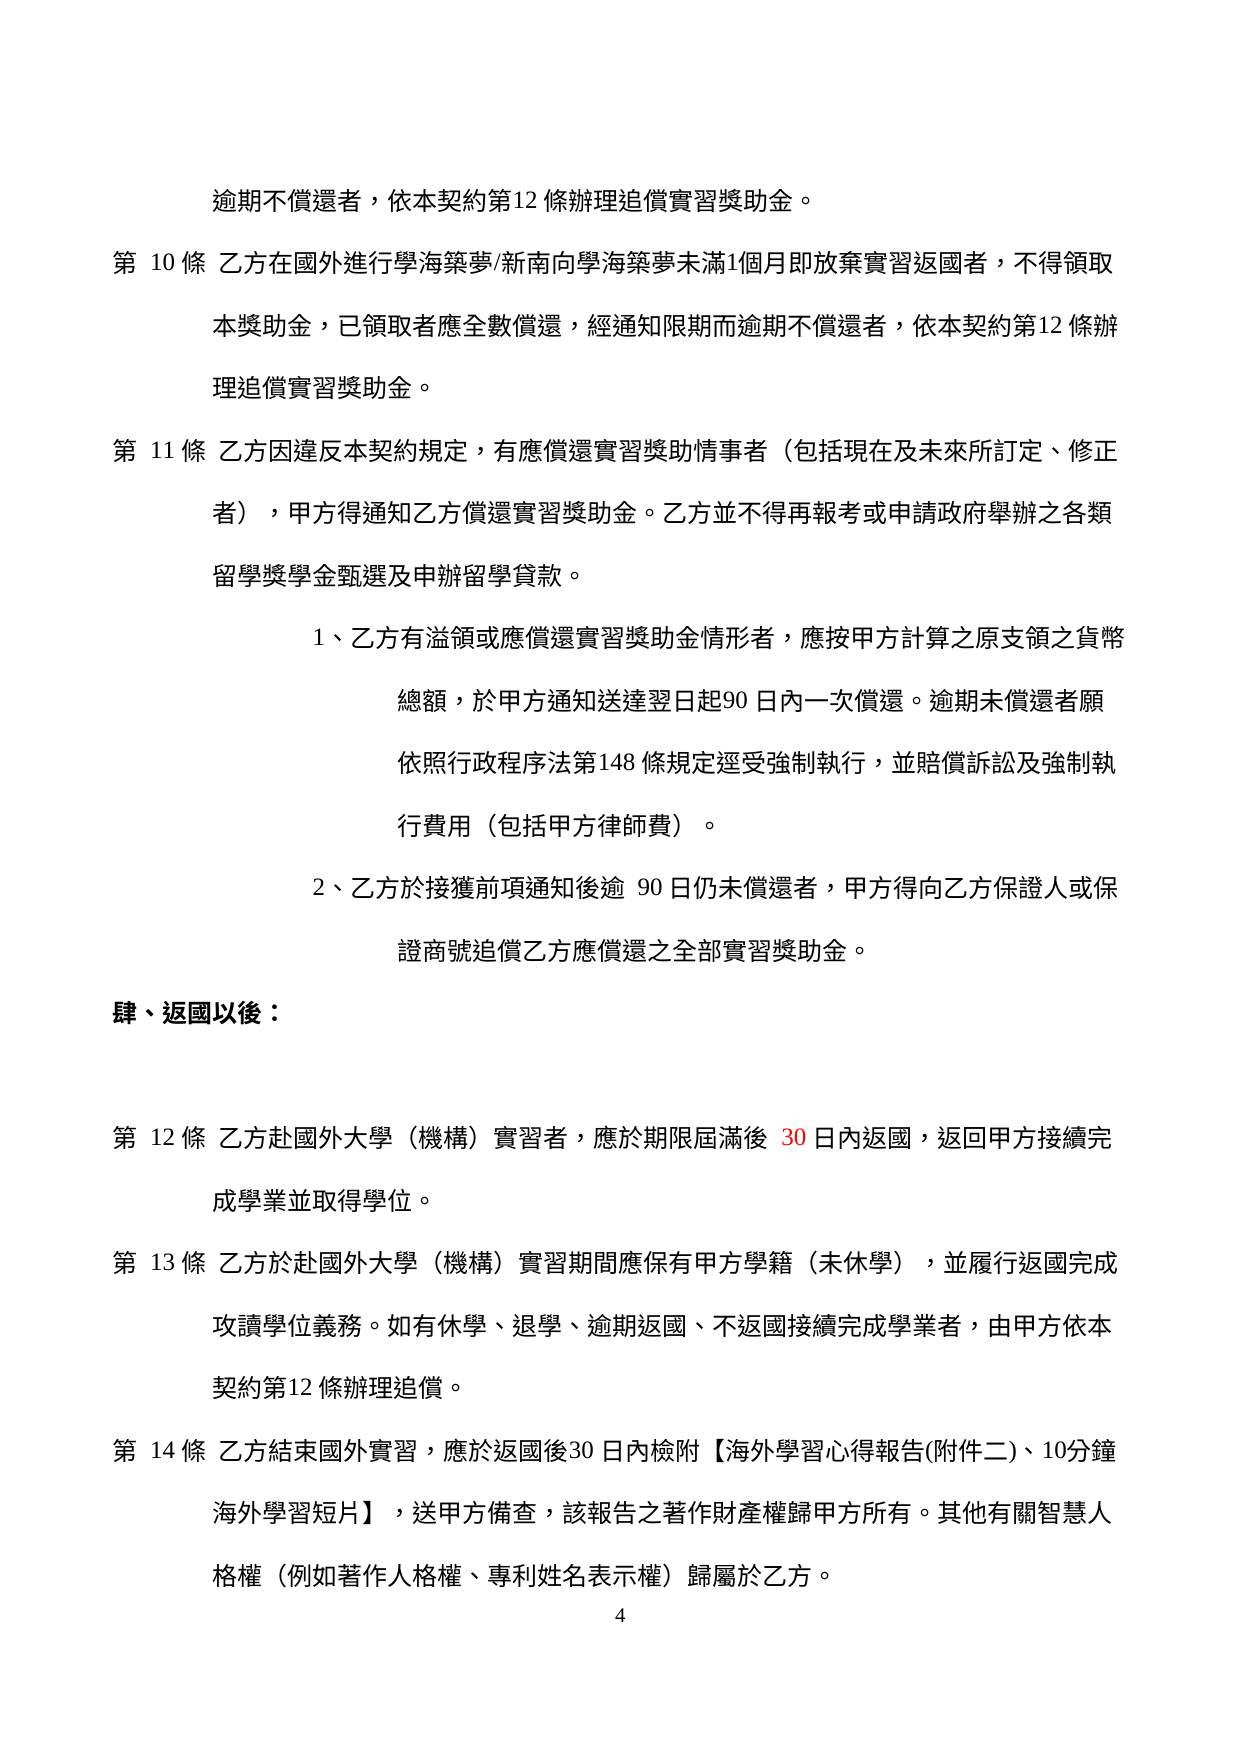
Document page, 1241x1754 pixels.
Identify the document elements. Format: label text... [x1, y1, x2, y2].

list 乙方於接獲前項通知後逾 90 日仍未償還者，甲方得向乙方保證人或保證商號追償乙方應償還之全部實習獎助金。 [312, 845, 1128, 970]
text 第 13 條 乙方於赴國外大學（機構）實習期間應保有甲方學籍（未休學），並履行返國完成攻讀學位義務。如有休學、退學、逾期返國、不返國接續完成學業者，由甲方依本契約第12 條辦理追償。 [112, 1220, 1128, 1407]
text 第 11 條 乙方因違反本契約規定，有應償還實習獎助情事者（包括現在及未來所訂定、修正者），甲方得通知乙方償還實習獎助金。乙方並不得再報考或申請政府舉辦之各類留學獎學金甄選及申辦留學貸款。 [112, 407, 1128, 595]
list 乙方有溢領或應償還實習獎助金情形者，應按甲方計算之原支領之貨幣總額，於甲方通知送達翌日起90 日內一次償還。逾期未償還者願依照行政程序法第148 條規定逕受強制執行，並賠償訴訟及強制執行費用（包括甲方律師費）。 [312, 595, 1128, 845]
text 第 10 條 乙方在國外進行學海築夢/新南向學海築夢未滿1個月即放棄實習返國者，不得領取本獎助金，已領取者應全數償還，經通知限期而逾期不償還者，依本契約第12 條辦理追償實習獎助金。 [112, 220, 1128, 407]
text 第 14 條 乙方結束國外實習，應於返國後30 日內檢附【海外學習心得報告(附件二)、10分鐘海外學習短片】，送甲方備查，該報告之著作財產權歸甲方所有。其他有關智慧人格權（例如著作人格權、專利姓名表示權）歸屬於乙方。 [112, 1407, 1128, 1595]
text 肆、返國以後： [112, 970, 1128, 1032]
text 第 12 條 乙方赴國外大學（機構）實習者，應於期限屆滿後 30 日內返國，返回甲方接續完成學業並取得學位。 [112, 1095, 1128, 1220]
text 第 9 條 乙方於抵達國外逾30日仍未至甲方核定之實習大學（機構）報到者，甲方有權停止發給實習獎助金，乙方並應於甲方通知發文日起90日內償還已領取之一切獎助費用，逾期不償還者，依本契約第12 條辦理追償實習獎助金。 [112, 157, 1128, 220]
